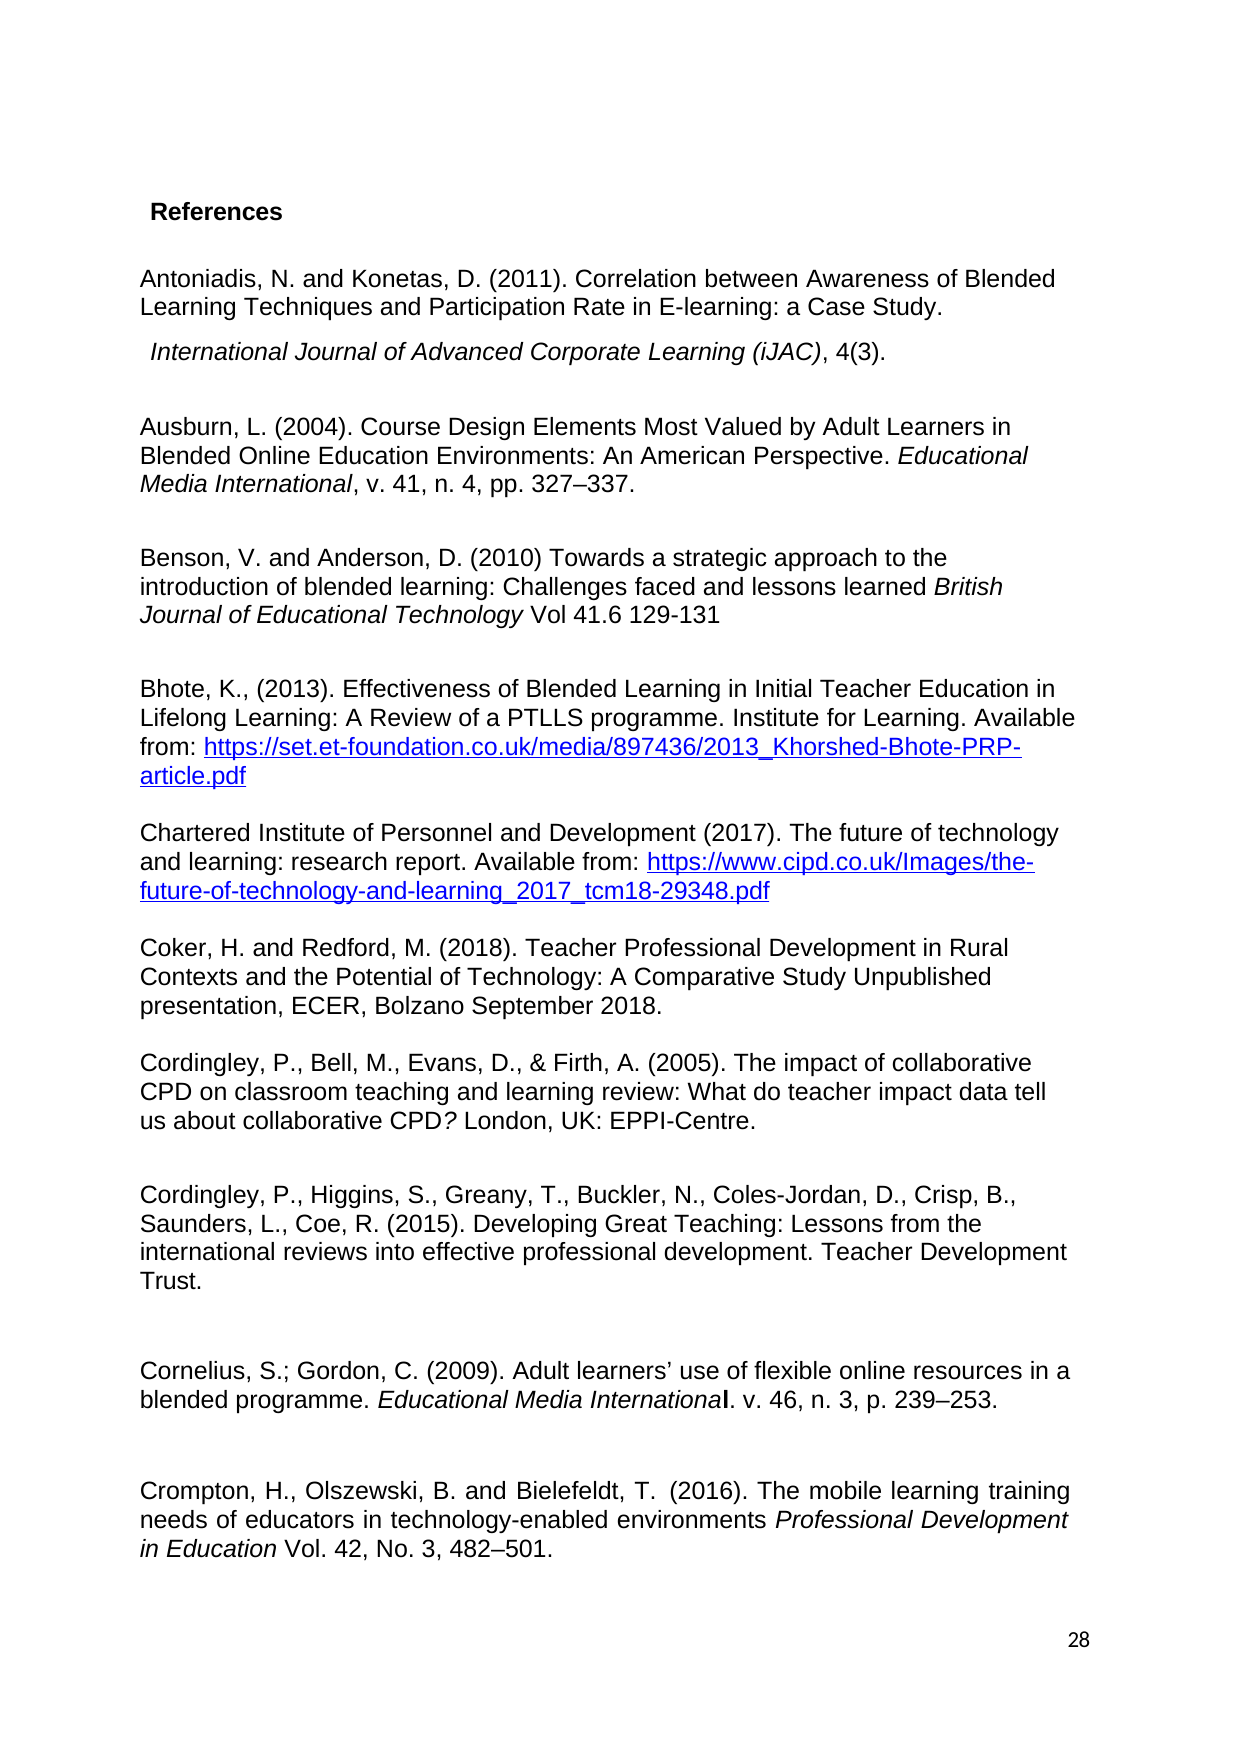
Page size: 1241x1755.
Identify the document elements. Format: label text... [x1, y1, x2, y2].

text Crompton, H., Olszewski, B. and Bielefeldt, T. (2016). The mobile learning training needs of educators in technology-enabled environments Professional Development in Education Vol. 42, No. 3, 482–501. [139, 1476, 1071, 1562]
text Bhote, K., (2013). Effectiveness of Blended Learning in Initial Teacher Education in Lifelong Learning: A Review of a PTLLS programme. Institute for Learning. Available from: https://set.et-foundation.co.uk/media/897436/2013_Khorshed-Bhote-PRP- article.pdf [139, 674, 1088, 789]
text Benson, V. and Anderson, D. (2010) Towards a strategic approach to the introduction of blended learning: Challenges faced and lessons learned British Journal of Educational Technology Vol 41.6 129-131 [139, 543, 1032, 629]
text Coker, H. and Redford, M. (2018). Teacher Professional Development in Rural Contexts and the Potential of Technology: A Comparative Study Unpublished presentation, ECER, Bolzano September 2018. [139, 933, 1032, 1019]
text Cordingley, P., Higgins, S., Greany, T., Buckler, N., Coles-Jordan, D., Crisp, B., Saunders, L., Coe, R. (2015). Developing Great Teaching: Lessons from the international reviews into effective professional development. Teacher Development Trust. [139, 1180, 1078, 1295]
text Chartered Institute of Personnel and Development (2017). The future of technology and learning: research report. Available from: https://www.cipd.co.uk/Images/the- future-of-technology-and-learning_2017_tcm18-29348.pdf [139, 818, 1069, 904]
text Ausburn, L. (2004). Course Design Elements Most Valued by Adult Learners in Blended Online Education Environments: An American Perspective. Educational Media International, v. 41, n. 4, pp. 327–337. [139, 412, 1071, 498]
text International Journal of Advanced Corporate Learning (iJAC), 4(3). [150, 338, 1193, 366]
text Cordingley, P., Bell, M., Evans, D., & Firth, A. (2005). The impact of collaborative CPD on classroom teaching and learning review: What do teacher impact data tell us about collaborative CPD? London, UK: EPPI-Centre. [139, 1048, 1071, 1134]
text Cornelius, S.; Gordon, C. (2009). Adult learners’ use of flexible online resources in a blended programme. Educational Media International. v. 46, n. 3, p. 239–253. [139, 1357, 1088, 1414]
text Antoniadis, N. and Konetas, D. (2011). Correlation between Awareness of Blended Learning Techniques and Participation Rate in E-learning: a Case Study. [139, 263, 1071, 321]
subtitle References [150, 197, 1193, 226]
